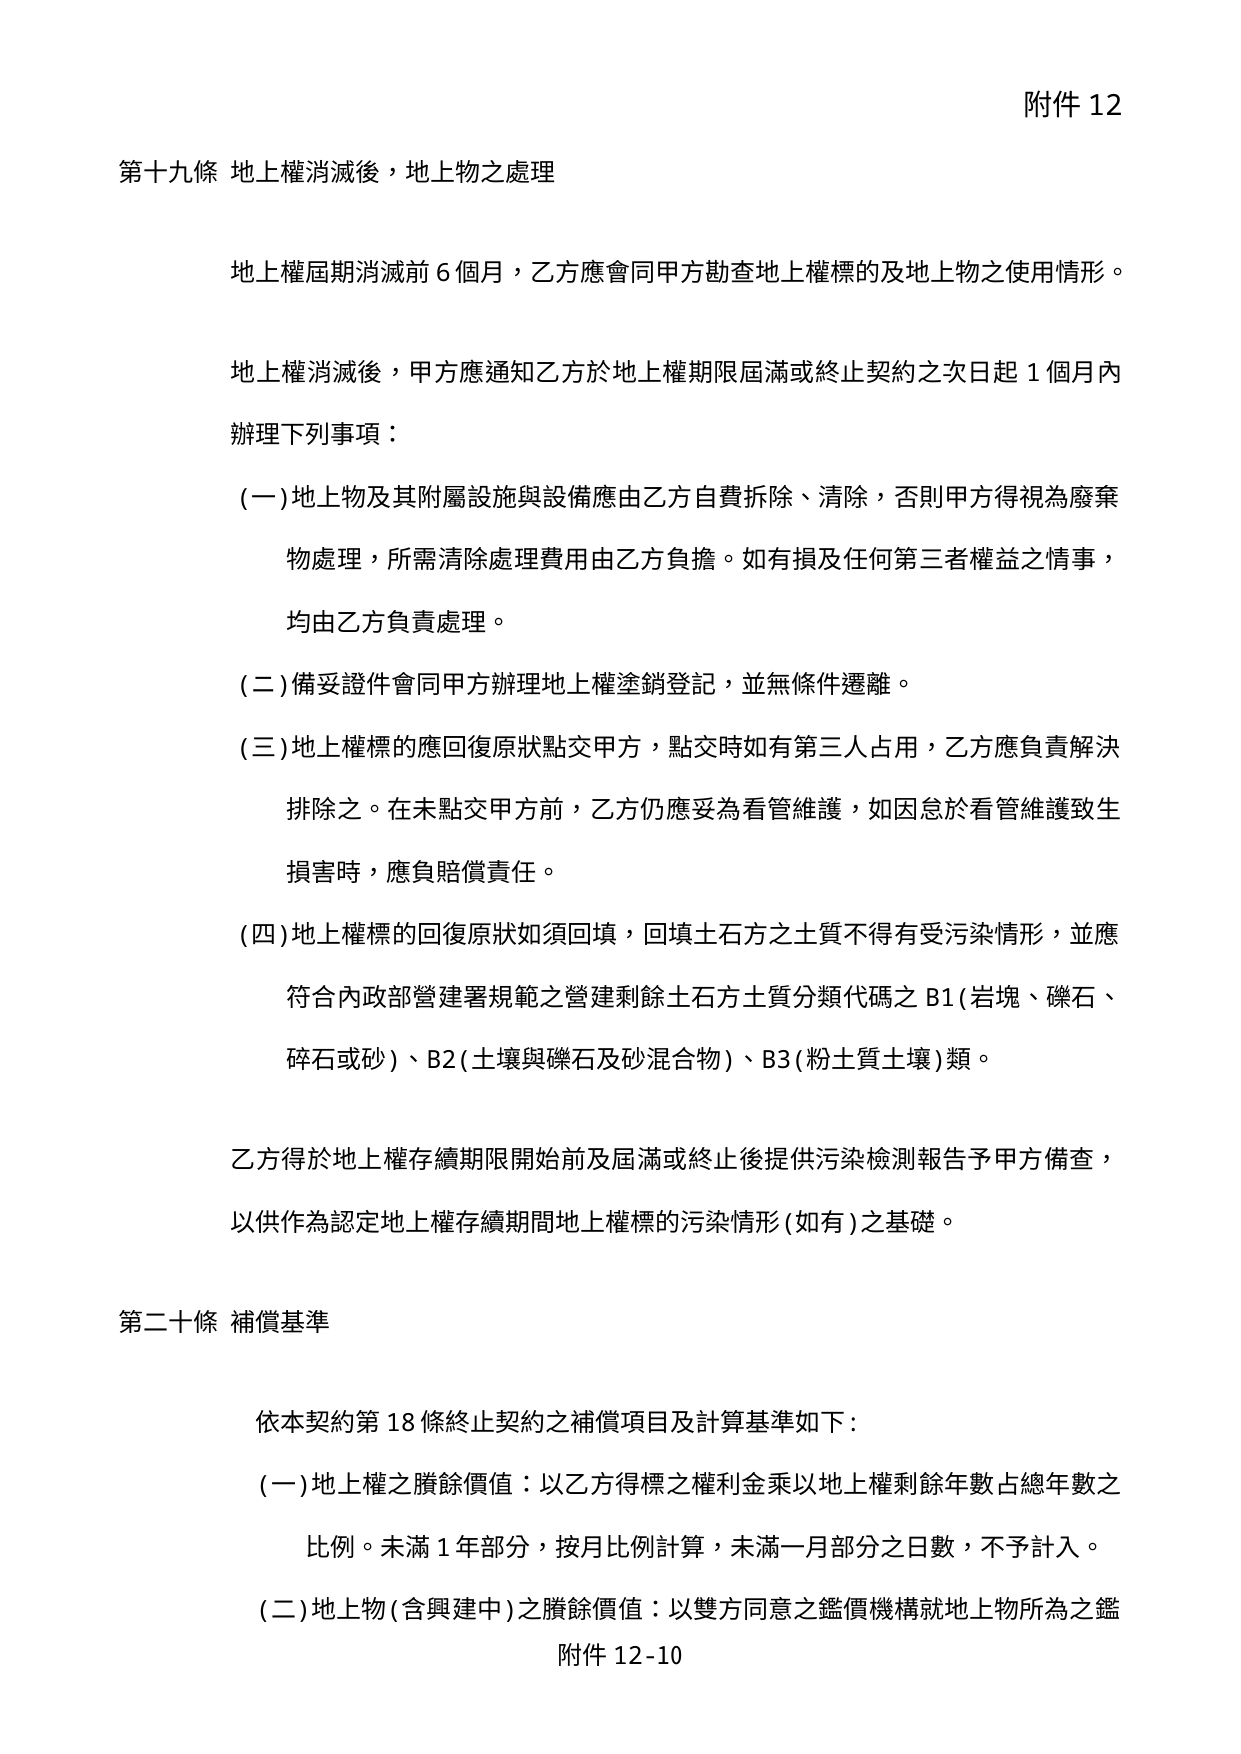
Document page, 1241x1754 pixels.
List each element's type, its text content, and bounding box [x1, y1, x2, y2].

text (二)地上物(含興建中)之賸餘價值：以雙方同意之鑑價機構就地上物所為之鑑 [256, 1566, 1122, 1629]
text 第十九條 地上權消滅後，地上物之處理 [118, 129, 1122, 191]
text (四)地上權標的回復原狀如須回填，回填土石方之土質不得有受污染情形，並應符合內政部營建署規範之營建剩餘土石方土質分類代碼之B1(岩塊、礫石、碎石或砂)、B2(土壤與礫石及砂混合物)、B3(粉土質土壤)類。 [236, 891, 1122, 1079]
text 第二十條 補償基準 [118, 1279, 1122, 1341]
text (一)地上物及其附屬設施與設備應由乙方自費拆除、清除，否則甲方得視為廢棄物處理，所需清除處理費用由乙方負擔。如有損及任何第三者權益之情事，均由乙方負責處理。 [236, 454, 1122, 641]
text (三)地上權標的應回復原狀點交甲方，點交時如有第三人占用，乙方應負責解決排除之。在未點交甲方前，乙方仍應妥為看管維護，如因怠於看管維護致生損害時，應負賠償責任。 [236, 704, 1122, 891]
text 地上權消滅後，甲方應通知乙方於地上權期限屆滿或終止契約之次日起1個月內辦理下列事項： [231, 329, 1122, 454]
text 地上權屆期消滅前6個月，乙方應會同甲方勘查地上權標的及地上物之使用情形。 [231, 229, 1122, 291]
text 乙方得於地上權存續期限開始前及屆滿或終止後提供污染檢測報告予甲方備查，以供作為認定地上權存續期間地上權標的污染情形(如有)之基礎。 [231, 1116, 1122, 1241]
text (一)地上權之賸餘價值：以乙方得標之權利金乘以地上權剩餘年數占總年數之比例。未滿1年部分，按月比例計算，未滿一月部分之日數，不予計入。 [256, 1441, 1122, 1566]
text (ニ)備妥證件會同甲方辦理地上權塗銷登記，並無條件遷離。 [236, 641, 1122, 704]
text 依本契約第18條終止契約之補償項目及計算基準如下: [256, 1379, 1122, 1441]
